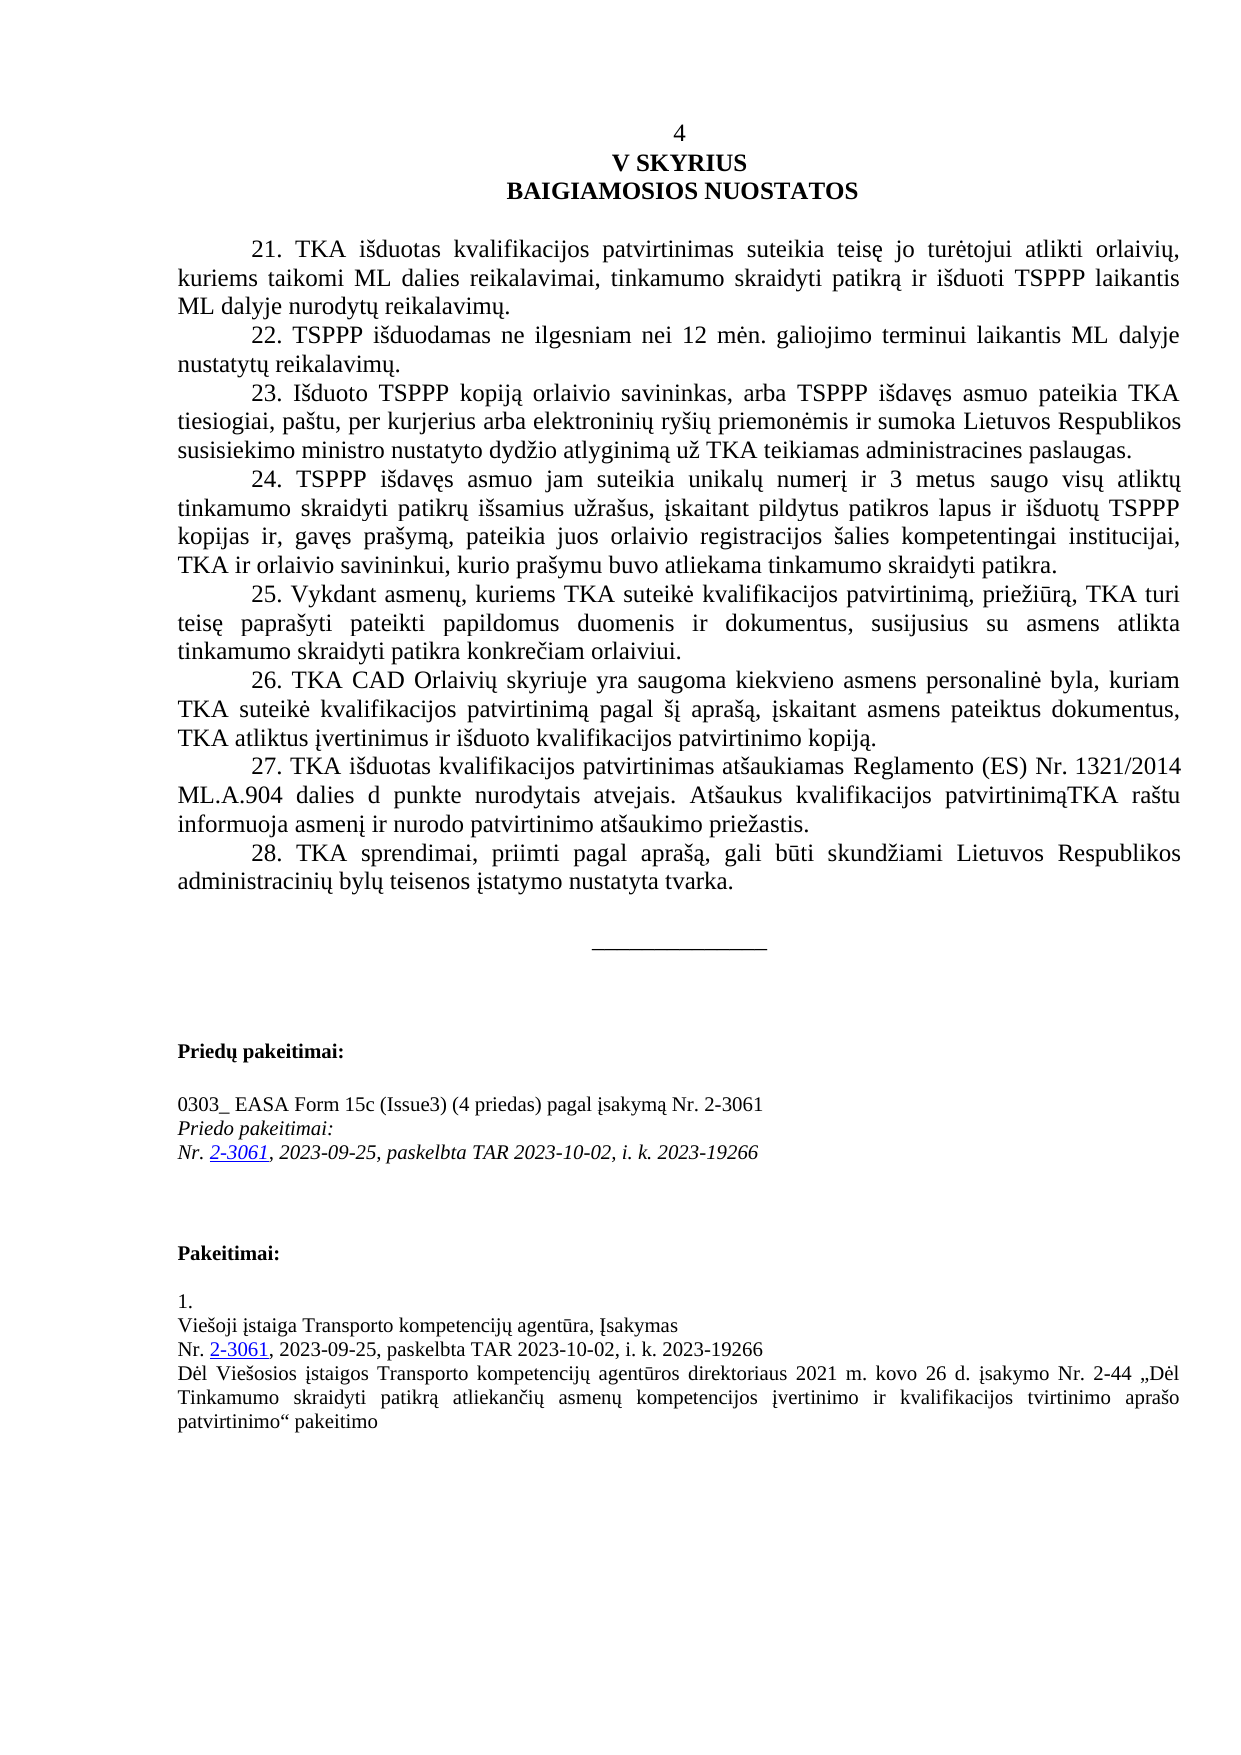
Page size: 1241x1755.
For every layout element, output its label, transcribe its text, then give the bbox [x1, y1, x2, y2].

text Nr. 2-3061, 2023-09-25, paskelbta TAR 2023-10-02, i. k. 2023-19266 [177, 1337, 1181, 1361]
text 27. TKA išduotas kvalifikacijos patvirtinimas atšaukiamas Reglamento (ES) Nr. 1321/2014 ML.A.904 dalies d punkte nurodytais atvejais. Atšaukus kvalifikacijos patvirtinimąTKA raštu informuoja asmenį ir nurodo patvirtinimo atšaukimo priežastis. [177, 751, 1181, 838]
text Viešoji įstaiga Transporto kompetencijų agentūra, Įsakymas [177, 1313, 1181, 1337]
text Dėl Viešosios įstaigos Transporto kompetencijų agentūros direktoriaus 2021 m. kovo 26 d. įsakymo Nr. 2-44 „Dėl Tinkamumo skraidyti patikrą atliekančių asmenų kompetencijos įvertinimo ir kvalifikacijos tvirtinimo aprašo patvirtinimo“ pakeitimo [177, 1361, 1181, 1433]
text 26. TKA CAD Orlaivių skyriuje yra saugoma kiekvieno asmens personalinė byla, kuriam TKA suteikė kvalifikacijos patvirtinimą pagal šį aprašą, įskaitant asmens pateiktus dokumentus, TKA atliktus įvertinimus ir išduoto kvalifikacijos patvirtinimo kopiją. [177, 665, 1181, 751]
text Priedo pakeitimai: [177, 1116, 1181, 1140]
text ______________ [177, 924, 1181, 953]
text 1. [177, 1289, 1181, 1313]
text 23. Išduoto TSPPP kopiją orlaivio savininkas, arba TSPPP išdavęs asmuo pateikia TKA tiesiogiai, paštu, per kurjerius arba elektroninių ryšių priemonėmis ir sumoka Lietuvos Respublikos susisiekimo ministro nustatyto dydžio atlyginimą už TKA teikiamas administracines paslaugas. [177, 378, 1181, 464]
text 28. TKA sprendimai, priimti pagal aprašą, gali būti skundžiami Lietuvos Respublikos administracinių bylų teisenos įstatymo nustatyta tvarka. [177, 838, 1181, 895]
text V SKYRIUS [177, 148, 1181, 176]
text 0303_ EASA Form 15c (Issue3) (4 priedas) pagal įsakymą Nr. 2-3061 [177, 1092, 1181, 1116]
text 25. Vykdant asmenų, kuriems TKA suteikė kvalifikacijos patvirtinimą, priežiūrą, TKA turi teisę paprašyti pateikti papildomus duomenis ir dokumentus, susijusius su asmens atlikta tinkamumo skraidyti patikra konkrečiam orlaiviui. [177, 579, 1181, 665]
text BAIGIAMOSIOS NUOSTATOS [177, 176, 1181, 205]
text Priedų pakeitimai: [177, 1039, 1181, 1063]
text Nr. 2-3061, 2023-09-25, paskelbta TAR 2023-10-02, i. k. 2023-19266 [177, 1140, 1181, 1164]
text Pakeitimai: [177, 1241, 1181, 1265]
text 21. TKA išduotas kvalifikacijos patvirtinimas suteikia teisę jo turėtojui atlikti orlaivių, kuriems taikomi ML dalies reikalavimai, tinkamumo skraidyti patikrą ir išduoti TSPPP laikantis ML dalyje nurodytų reikalavimų. [177, 234, 1181, 320]
text 22. TSPPP išduodamas ne ilgesniam nei 12 mėn. galiojimo terminui laikantis ML dalyje nustatytų reikalavimų. [177, 320, 1181, 378]
text 24. TSPPP išdavęs asmuo jam suteikia unikalų numerį ir 3 metus saugo visų atliktų tinkamumo skraidyti patikrų išsamius užrašus, įskaitant pildytus patikros lapus ir išduotų TSPPP kopijas ir, gavęs prašymą, pateikia juos orlaivio registracijos šalies kompetentingai institucijai, TKA ir orlaivio savininkui, kurio prašymu buvo atliekama tinkamumo skraidyti patikra. [177, 464, 1181, 579]
